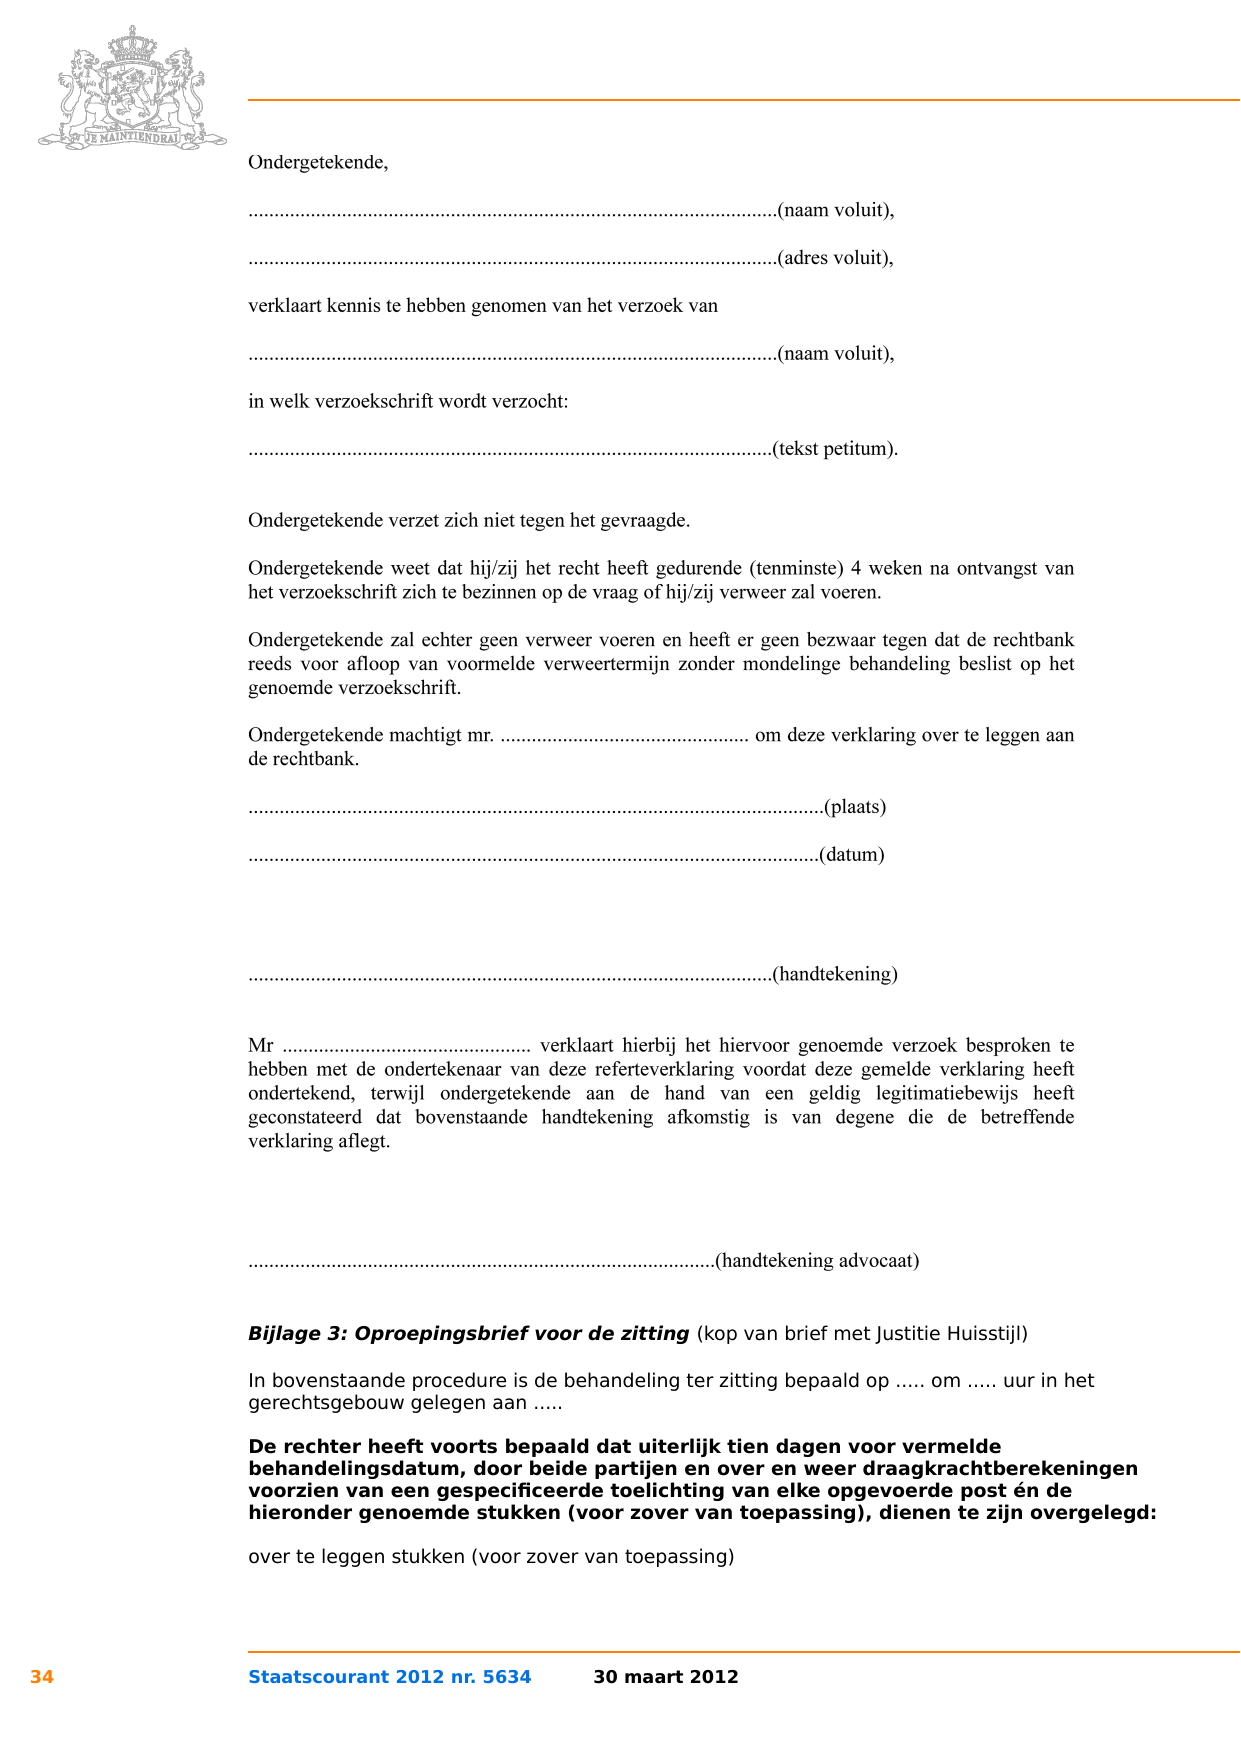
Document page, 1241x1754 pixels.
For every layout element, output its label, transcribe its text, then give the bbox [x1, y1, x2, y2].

text In bovenstaande procedure is de behandeling ter zitting bepaald op ..... om ..... uur in het gerechtsgebouw gelegen aan ..... [248, 1370, 1163, 1414]
text De rechter heeft voorts bepaald dat uiterlijk tien dagen voor vermelde behandelingsdatum, door beide partijen en over en weer draagkrachtberekeningen voorzien van een gespecificeerde toelichting van elke opgevoerde post én de hieronder genoemde stukken (voor zover van toepassing), dienen te zijn overgelegd: [248, 1436, 1163, 1524]
text over te leggen stukken (voor zover van toepassing) [248, 1546, 1163, 1568]
picture [38, 25, 227, 150]
subtitle Bijlage 3: Oproepingsbrief voor de zitting (kop van brief met Justitie Huisstijl) [248, 1323, 1163, 1345]
picture [248, 155, 1075, 1271]
